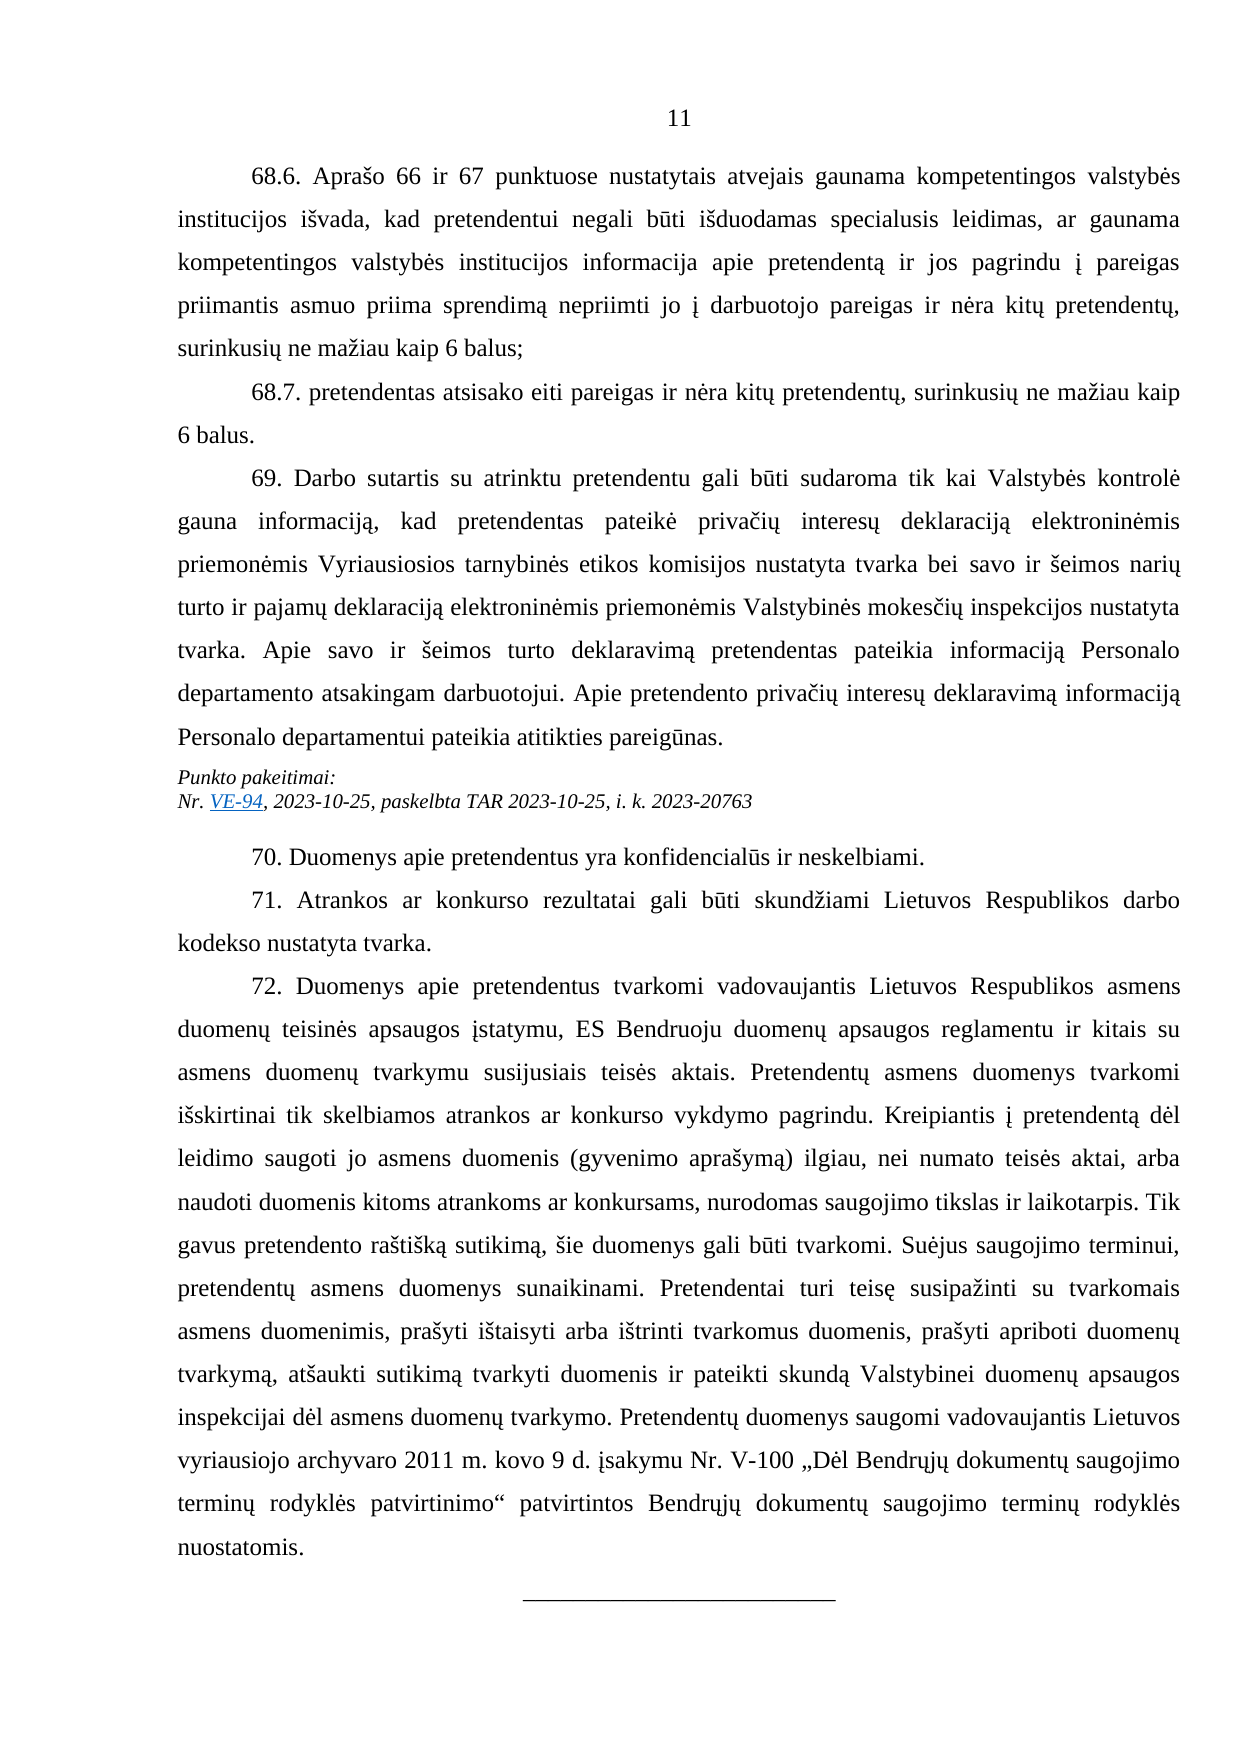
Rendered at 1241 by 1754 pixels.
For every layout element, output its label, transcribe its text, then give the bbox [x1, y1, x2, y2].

text 72. Duomenys apie pretendentus tvarkomi vadovaujantis Lietuvos Respublikos asmens duomenų teisinės apsaugos įstatymu, ES Bendruoju duomenų apsaugos reglamentu ir kitais su asmens duomenų tvarkymu susijusiais teisės aktais. Pretendentų asmens duomenys tvarkomi išskirtinai tik skelbiamos atrankos ar konkurso vykdymo pagrindu. Kreipiantis į pretendentą dėl leidimo saugoti jo asmens duomenis (gyvenimo aprašymą) ilgiau, nei numato teisės aktai, arba naudoti duomenis kitoms atrankoms ar konkursams, nurodomas saugojimo tikslas ir laikotarpis. Tik gavus pretendento raštišką sutikimą, šie duomenys gali būti tvarkomi. Suėjus saugojimo terminui, pretendentų asmens duomenys sunaikinami. Pretendentai turi teisę susipažinti su tvarkomais asmens duomenimis, prašyti ištaisyti arba ištrinti tvarkomus duomenis, prašyti apriboti duomenų tvarkymą, atšaukti sutikimą tvarkyti duomenis ir pateikti skundą Valstybinei duomenų apsaugos inspekcijai dėl asmens duomenų tvarkymo. Pretendentų duomenys saugomi vadovaujantis Lietuvos vyriausiojo archyvaro 2011 m. kovo 9 d. įsakymu Nr. V-100 „Dėl Bendrųjų dokumentų saugojimo terminų rodyklės patvirtinimo“ patvirtintos Bendrųjų dokumentų saugojimo terminų rodyklės nuostatomis. [177, 971, 1181, 1560]
text Nr. VE-94, 2023-10-25, paskelbta TAR 2023-10-25, i. k. 2023-20763 [177, 789, 1181, 813]
text 71. Atrankos ar konkurso rezultatai gali būti skundžiami Lietuvos Respublikos darbo kodekso nustatyta tvarka. [177, 885, 1181, 957]
text Punkto pakeitimai: [177, 765, 1181, 789]
text 69. Darbo sutartis su atrinktu pretendentu gali būti sudaroma tik kai Valstybės kontrolė gauna informaciją, kad pretendentas pateikė privačių interesų deklaraciją elektroninėmis priemonėmis Vyriausiosios tarnybinės etikos komisijos nustatyta tvarka bei savo ir šeimos narių turto ir pajamų deklaraciją elektroninėmis priemonėmis Valstybinės mokesčių inspekcijos nustatyta tvarka. Apie savo ir šeimos turto deklaravimą pretendentas pateikia informaciją Personalo departamento atsakingam darbuotojui. Apie pretendento privačių interesų deklaravimą informaciją Personalo departamentui pateikia atitikties pareigūnas. [177, 463, 1181, 750]
text 68.6. Aprašo 66 ir 67 punktuose nustatytais atvejais gaunama kompetentingos valstybės institucijos išvada, kad pretendentui negali būti išduodamas specialusis leidimas, ar gaunama kompetentingos valstybės institucijos informacija apie pretendentą ir jos pagrindu į pareigas priimantis asmuo priima sprendimą nepriimti jo į darbuotojo pareigas ir nėra kitų pretendentų, surinkusių ne mažiau kaip 6 balus; [177, 161, 1181, 362]
text 70. Duomenys apie pretendentus yra konfidencialūs ir neskelbiami. [177, 842, 1181, 870]
text _________________________ [177, 1575, 1181, 1603]
text 68.7. pretendentas atsisako eiti pareigas ir nėra kitų pretendentų, surinkusių ne mažiau kaip 6 balus. [177, 377, 1181, 448]
